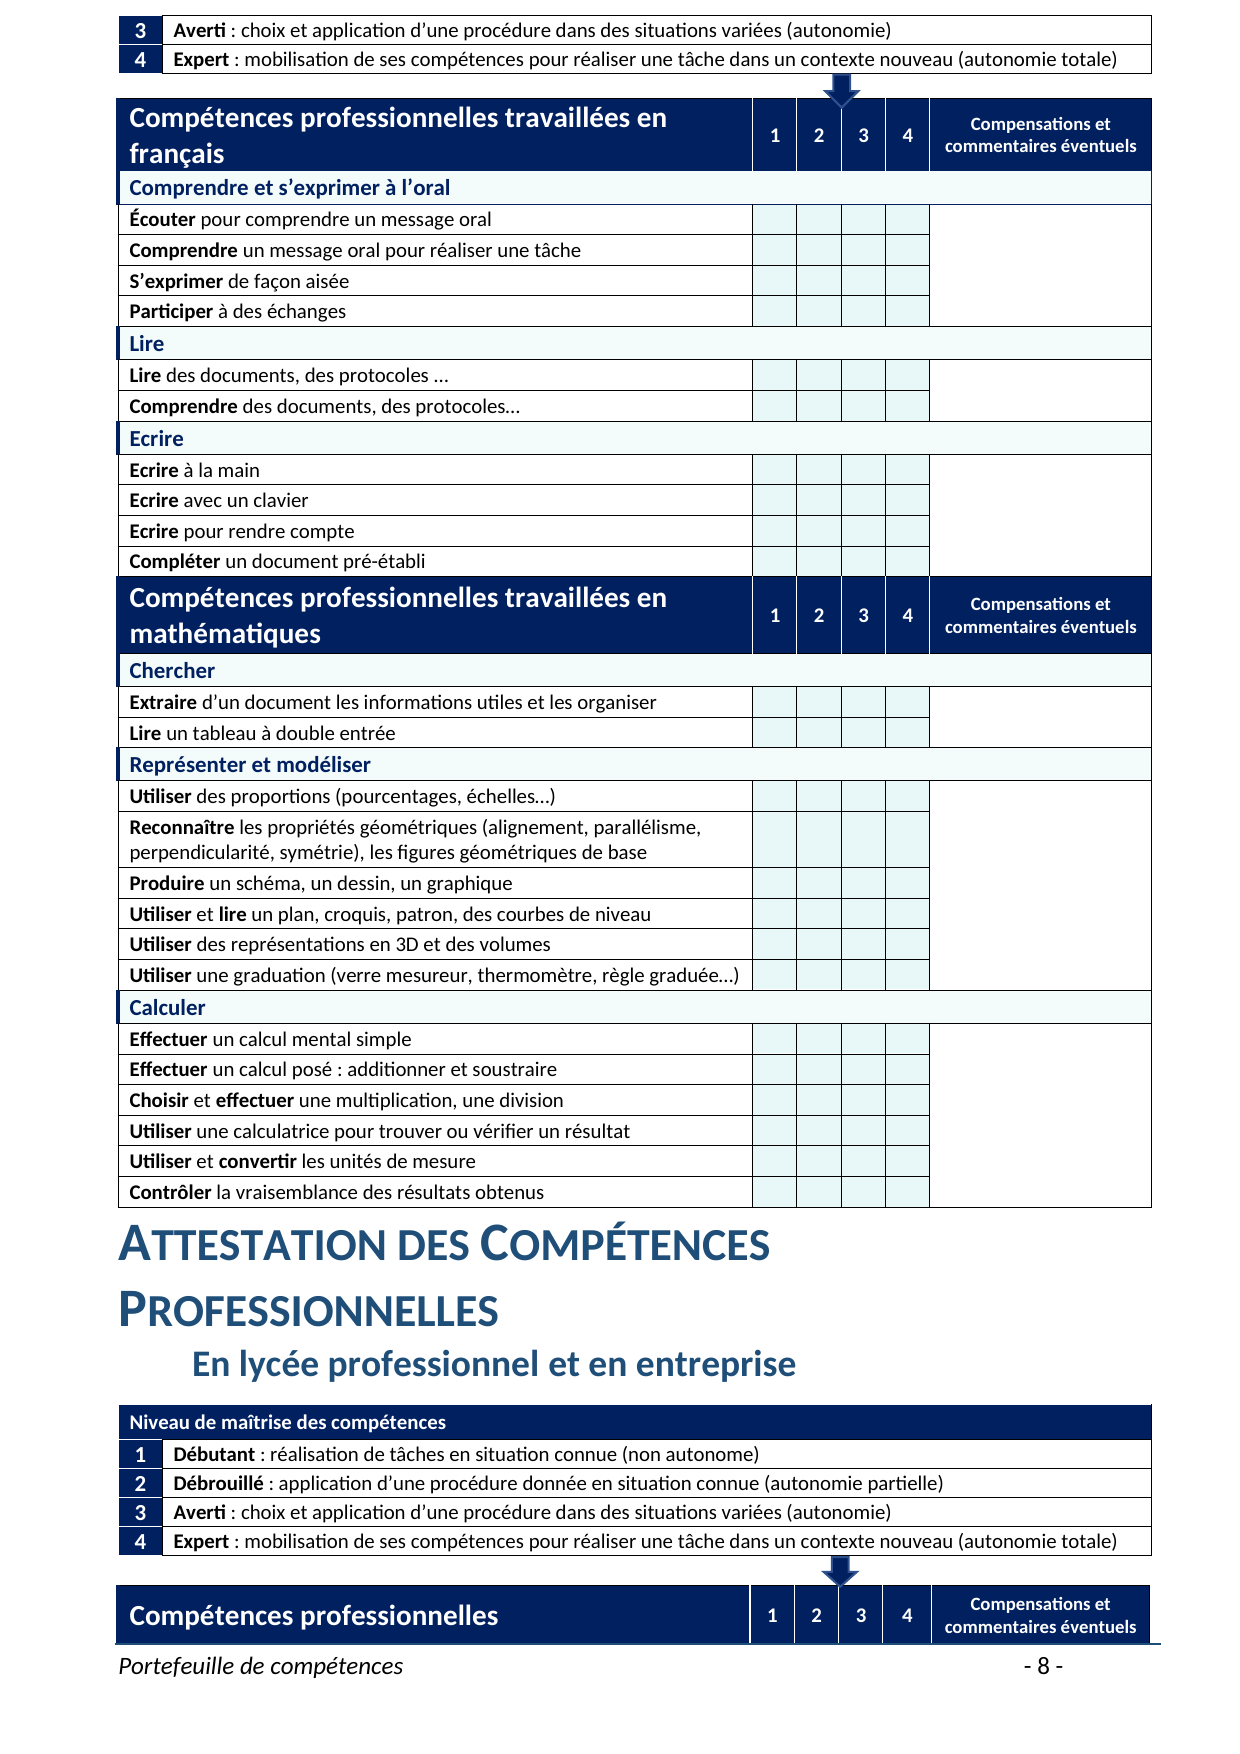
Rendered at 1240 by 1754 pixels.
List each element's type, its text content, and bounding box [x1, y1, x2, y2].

table_cell Utiliser et lire un plan, croquis, patron, des courbes de niveau [119, 899, 752, 928]
table_cell [797, 687, 841, 717]
table_cell [797, 868, 841, 898]
table_cell [842, 516, 885, 546]
table_cell [753, 516, 796, 546]
table_cell [753, 687, 796, 717]
table_header Compensations et commentaires éventuels [932, 1586, 1149, 1643]
table_cell [842, 899, 885, 928]
table_cell Compensations et commentaires éventuels [930, 577, 1151, 653]
table_cell [753, 266, 796, 295]
table_cell [797, 360, 841, 390]
table_cell [797, 391, 841, 421]
table_cell [842, 718, 885, 747]
table_cell Expert : mobilisation de ses compétences pour réaliser une tâche dans un contexte nouveau (autonomie totale) [163, 1527, 1151, 1555]
table_cell [886, 485, 929, 515]
table_cell Averti : choix et application d’une procédure dans des situations variées (autonomie) [163, 1498, 1151, 1526]
table_cell [842, 812, 885, 867]
table_cell [842, 868, 885, 898]
table_cell [886, 899, 929, 928]
table_cell [753, 1177, 796, 1207]
table_cell [797, 899, 841, 928]
table_header 3 [842, 99, 885, 170]
table_cell Expert : mobilisation de ses compétences pour réaliser une tâche dans un contexte nouveau (autonomie totale) [163, 45, 1151, 73]
table_header 2 [797, 99, 841, 170]
table_cell [797, 485, 841, 515]
table_cell Lire un tableau à double entrée [119, 718, 752, 747]
table_cell [797, 1146, 841, 1176]
table_cell 1 [753, 577, 796, 653]
table_cell [930, 360, 1151, 421]
table_cell [753, 235, 796, 265]
table_cell [886, 1085, 929, 1115]
table_cell Ecrire pour rendre compte [119, 516, 752, 546]
table_cell [842, 235, 885, 265]
table_cell [753, 455, 796, 484]
table_header Niveau de maîtrise des compétences [119, 1405, 1151, 1439]
table_cell [842, 360, 885, 390]
table_cell [886, 1116, 929, 1145]
text ATTESTATION DES COMPÉTENCES PROFESSIONNELLES [118, 1208, 1151, 1340]
table_cell [753, 718, 796, 747]
table_cell Lire [120, 327, 1151, 359]
table_header 3 [839, 1586, 882, 1643]
table_cell [753, 929, 796, 959]
table_cell Calculer [120, 991, 1151, 1023]
table_cell Produire un schéma, un dessin, un graphique [119, 868, 752, 898]
table_header Compétences professionnelles travaillées en français [120, 99, 752, 170]
table_cell Comprendre des documents, des protocoles… [119, 391, 752, 421]
table_header Compensations et commentaires éventuels [930, 99, 1151, 170]
table_cell [842, 960, 885, 989]
table_cell [842, 929, 885, 959]
table_cell Participer à des échanges [119, 296, 752, 326]
table_cell [753, 812, 796, 867]
table_cell 4 [119, 1527, 162, 1555]
table_cell [753, 868, 796, 898]
table_cell Reconnaître les propriétés géométriques (alignement, parallélisme, perpendicularité, symétrie), les figures géométriques de base [119, 812, 752, 867]
table_cell [797, 205, 841, 234]
table_cell [842, 547, 885, 576]
table_cell 3 [842, 577, 885, 653]
table_cell [842, 455, 885, 484]
table_cell [886, 547, 929, 576]
table_cell 2 [797, 577, 841, 653]
table_cell [886, 205, 929, 234]
table_header Compétences professionnelles [120, 1586, 749, 1643]
table_cell [753, 205, 796, 234]
table_cell [886, 812, 929, 867]
table_cell [930, 1024, 1151, 1207]
table_cell 4 [886, 577, 929, 653]
table_cell [842, 1055, 885, 1084]
table_cell [753, 1116, 796, 1145]
table_cell [753, 391, 796, 421]
table_cell [753, 485, 796, 515]
table_cell [886, 1146, 929, 1176]
table_cell [886, 360, 929, 390]
table_cell [753, 960, 796, 989]
table_cell [842, 485, 885, 515]
table_cell [797, 1177, 841, 1207]
table_cell [797, 547, 841, 576]
table_header 1 [751, 1586, 794, 1643]
table_header 4 [883, 1586, 931, 1643]
table_cell [797, 1024, 841, 1053]
table_cell [753, 547, 796, 576]
table_cell [797, 455, 841, 484]
table_cell Comprendre un message oral pour réaliser une tâche [119, 235, 752, 265]
table_cell Ecrire à la main [119, 455, 752, 484]
table_cell 2 [119, 1469, 162, 1497]
table_cell [842, 1177, 885, 1207]
table_cell Compétences professionnelles travaillées en mathématiques [120, 577, 752, 653]
table_cell Utiliser une calculatrice pour trouver ou vérifier un résultat [119, 1116, 752, 1145]
table_cell [842, 1024, 885, 1053]
table_cell [753, 360, 796, 390]
table_cell Extraire d’un document les informations utiles et les organiser [119, 687, 752, 717]
table_cell Effectuer un calcul posé : additionner et soustraire [119, 1055, 752, 1084]
table_cell [797, 296, 841, 326]
table_cell Choisir et effectuer une multiplication, une division [119, 1085, 752, 1115]
table_cell [930, 687, 1151, 747]
table_cell [797, 929, 841, 959]
table_cell Comprendre et s’exprimer à l’oral [120, 171, 1151, 203]
table_cell [842, 266, 885, 295]
table_header 4 [886, 99, 929, 170]
table_cell [753, 1146, 796, 1176]
table_cell [753, 1055, 796, 1084]
table_cell [797, 718, 841, 747]
table_cell [886, 1055, 929, 1084]
table_cell [886, 1177, 929, 1207]
table_cell [842, 687, 885, 717]
table_cell 1 [119, 1440, 162, 1468]
table_cell [886, 235, 929, 265]
text En lycée professionnel et en entreprise [118, 1340, 1151, 1386]
table_cell [842, 205, 885, 234]
table_cell [797, 1055, 841, 1084]
table_cell [797, 235, 841, 265]
table_cell Débutant : réalisation de tâches en situation connue (non autonome) [163, 1440, 1151, 1468]
table_cell Ecrire [120, 422, 1151, 454]
table_cell 4 [119, 45, 162, 73]
table_cell [797, 516, 841, 546]
table_cell [842, 1085, 885, 1115]
table_cell Averti : choix et application d’une procédure dans des situations variées (autonomie) [163, 16, 1151, 44]
table_cell [930, 205, 1151, 326]
table_cell Contrôler la vraisemblance des résultats obtenus [119, 1177, 752, 1207]
table_cell [886, 296, 929, 326]
table_header 1 [753, 99, 796, 170]
table_cell Utiliser une graduation (verre mesureur, thermomètre, règle graduée…) [119, 960, 752, 989]
table_cell [797, 1085, 841, 1115]
table_cell [886, 718, 929, 747]
table_cell Chercher [120, 654, 1151, 686]
table_cell [797, 266, 841, 295]
table_cell 3 [119, 1498, 162, 1526]
table_cell Écouter pour comprendre un message oral [119, 205, 752, 234]
table_cell Représenter et modéliser [120, 748, 1151, 780]
table_cell Ecrire avec un clavier [119, 485, 752, 515]
table_cell [886, 960, 929, 989]
table_cell [797, 960, 841, 989]
table_cell Utiliser des proportions (pourcentages, échelles…) [119, 781, 752, 811]
table_cell [797, 812, 841, 867]
table_cell [886, 516, 929, 546]
table_cell [886, 266, 929, 295]
table_cell [797, 1116, 841, 1145]
table_cell [842, 391, 885, 421]
table_cell [842, 781, 885, 811]
table_cell [886, 781, 929, 811]
table_cell [797, 781, 841, 811]
table_cell S’exprimer de façon aisée [119, 266, 752, 295]
table_cell [842, 1146, 885, 1176]
table_cell 3 [119, 16, 162, 44]
table_cell [753, 1024, 796, 1053]
table_cell Utiliser des représentations en 3D et des volumes [119, 929, 752, 959]
table_cell Débrouillé : application d’une procédure donnée en situation connue (autonomie partielle) [163, 1469, 1151, 1497]
table_cell Utiliser et convertir les unités de mesure [119, 1146, 752, 1176]
table_cell [930, 781, 1151, 989]
table_cell [753, 296, 796, 326]
table_cell [753, 781, 796, 811]
table_cell [886, 455, 929, 484]
table_cell [753, 1085, 796, 1115]
table_cell [842, 1116, 885, 1145]
table_cell Lire des documents, des protocoles … [119, 360, 752, 390]
table_cell Compléter un document pré-établi [119, 547, 752, 576]
table_cell [886, 687, 929, 717]
table_cell Effectuer un calcul mental simple [119, 1024, 752, 1053]
table_cell [886, 391, 929, 421]
table_cell [842, 296, 885, 326]
table_cell [753, 899, 796, 928]
table_cell [886, 1024, 929, 1053]
table_header 2 [795, 1586, 838, 1643]
table_cell [886, 929, 929, 959]
table_cell [886, 868, 929, 898]
table_cell [930, 455, 1151, 576]
